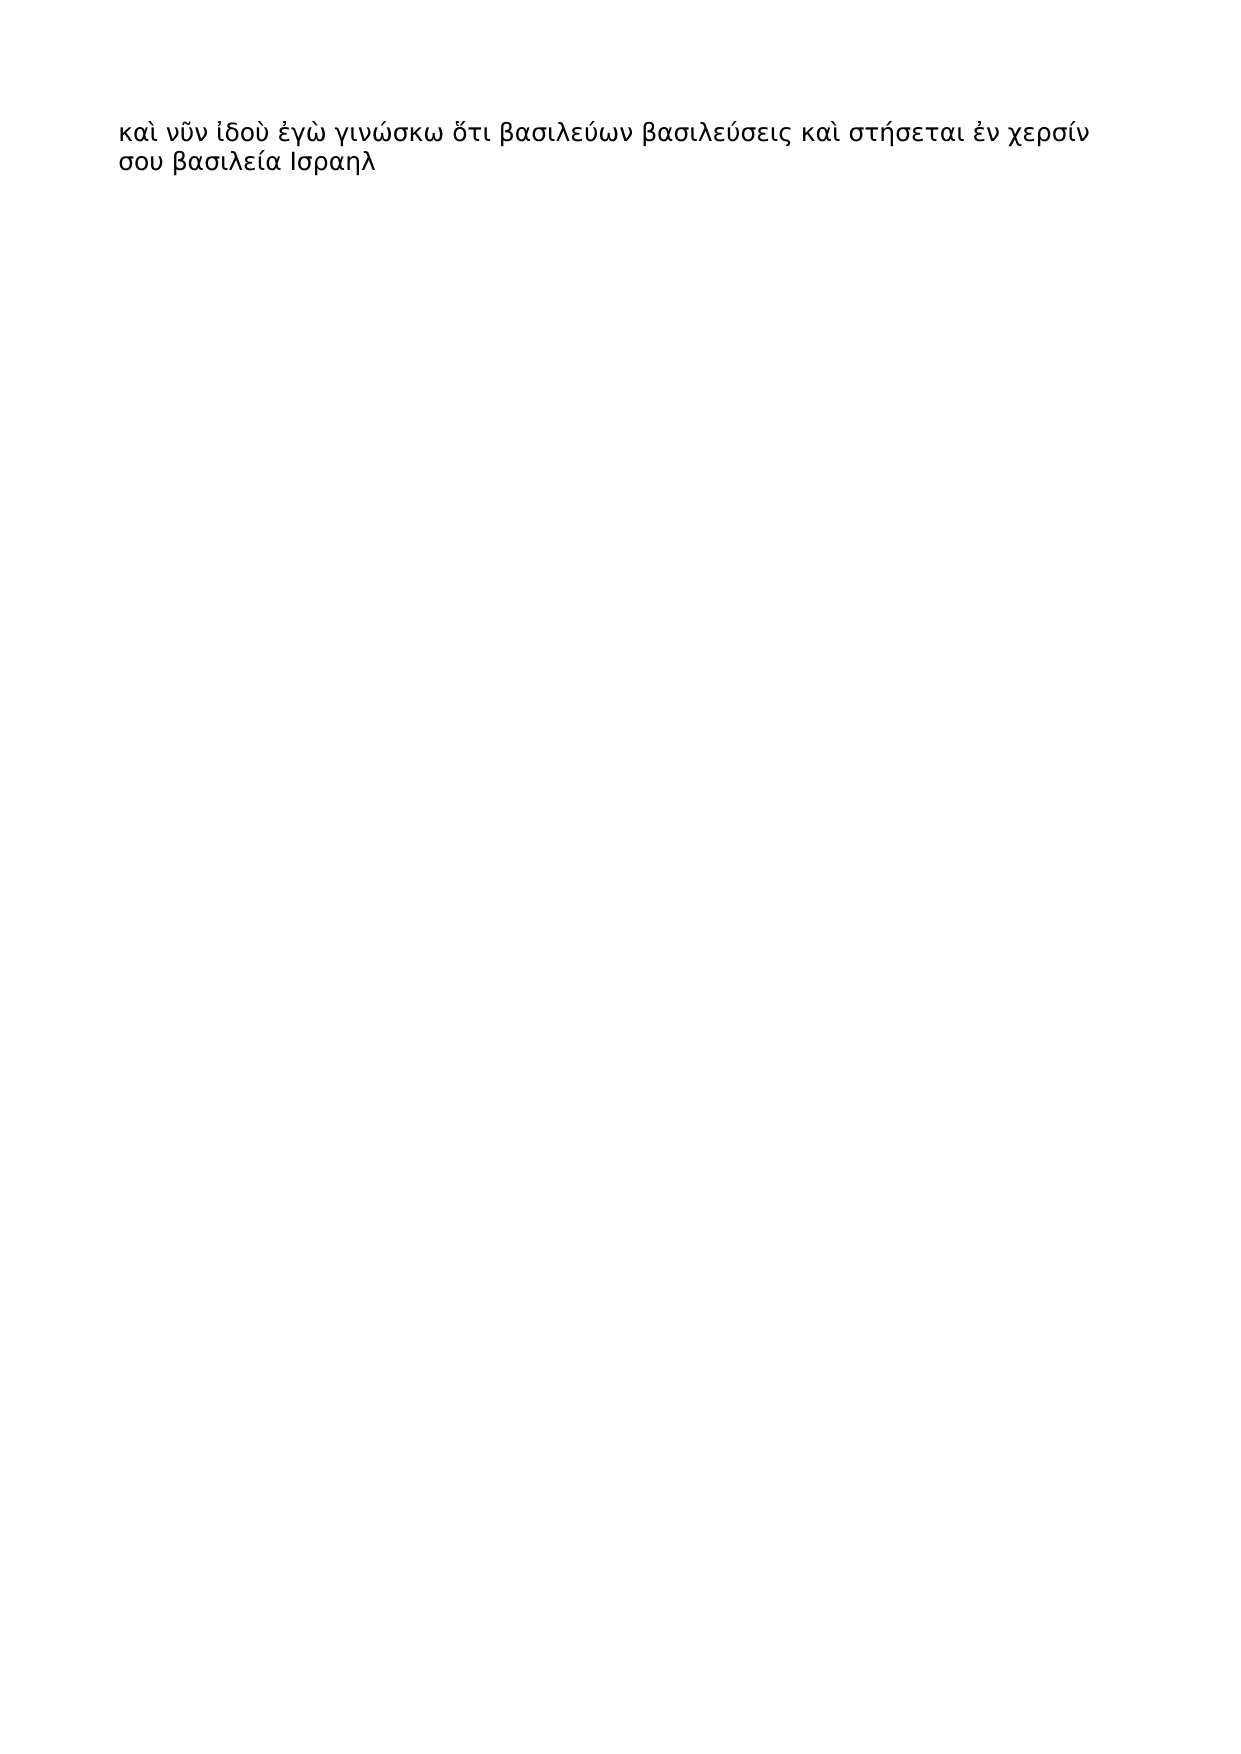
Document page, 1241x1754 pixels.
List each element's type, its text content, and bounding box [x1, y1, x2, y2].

text καὶ νῦν ἰδοὺ ἐγὼ γινώσκω ὅτι βασιλεύων βασιλεύσεις καὶ στήσεται ἐν χερσίν σου βασιλεία Ισραηλ [118, 118, 1122, 176]
